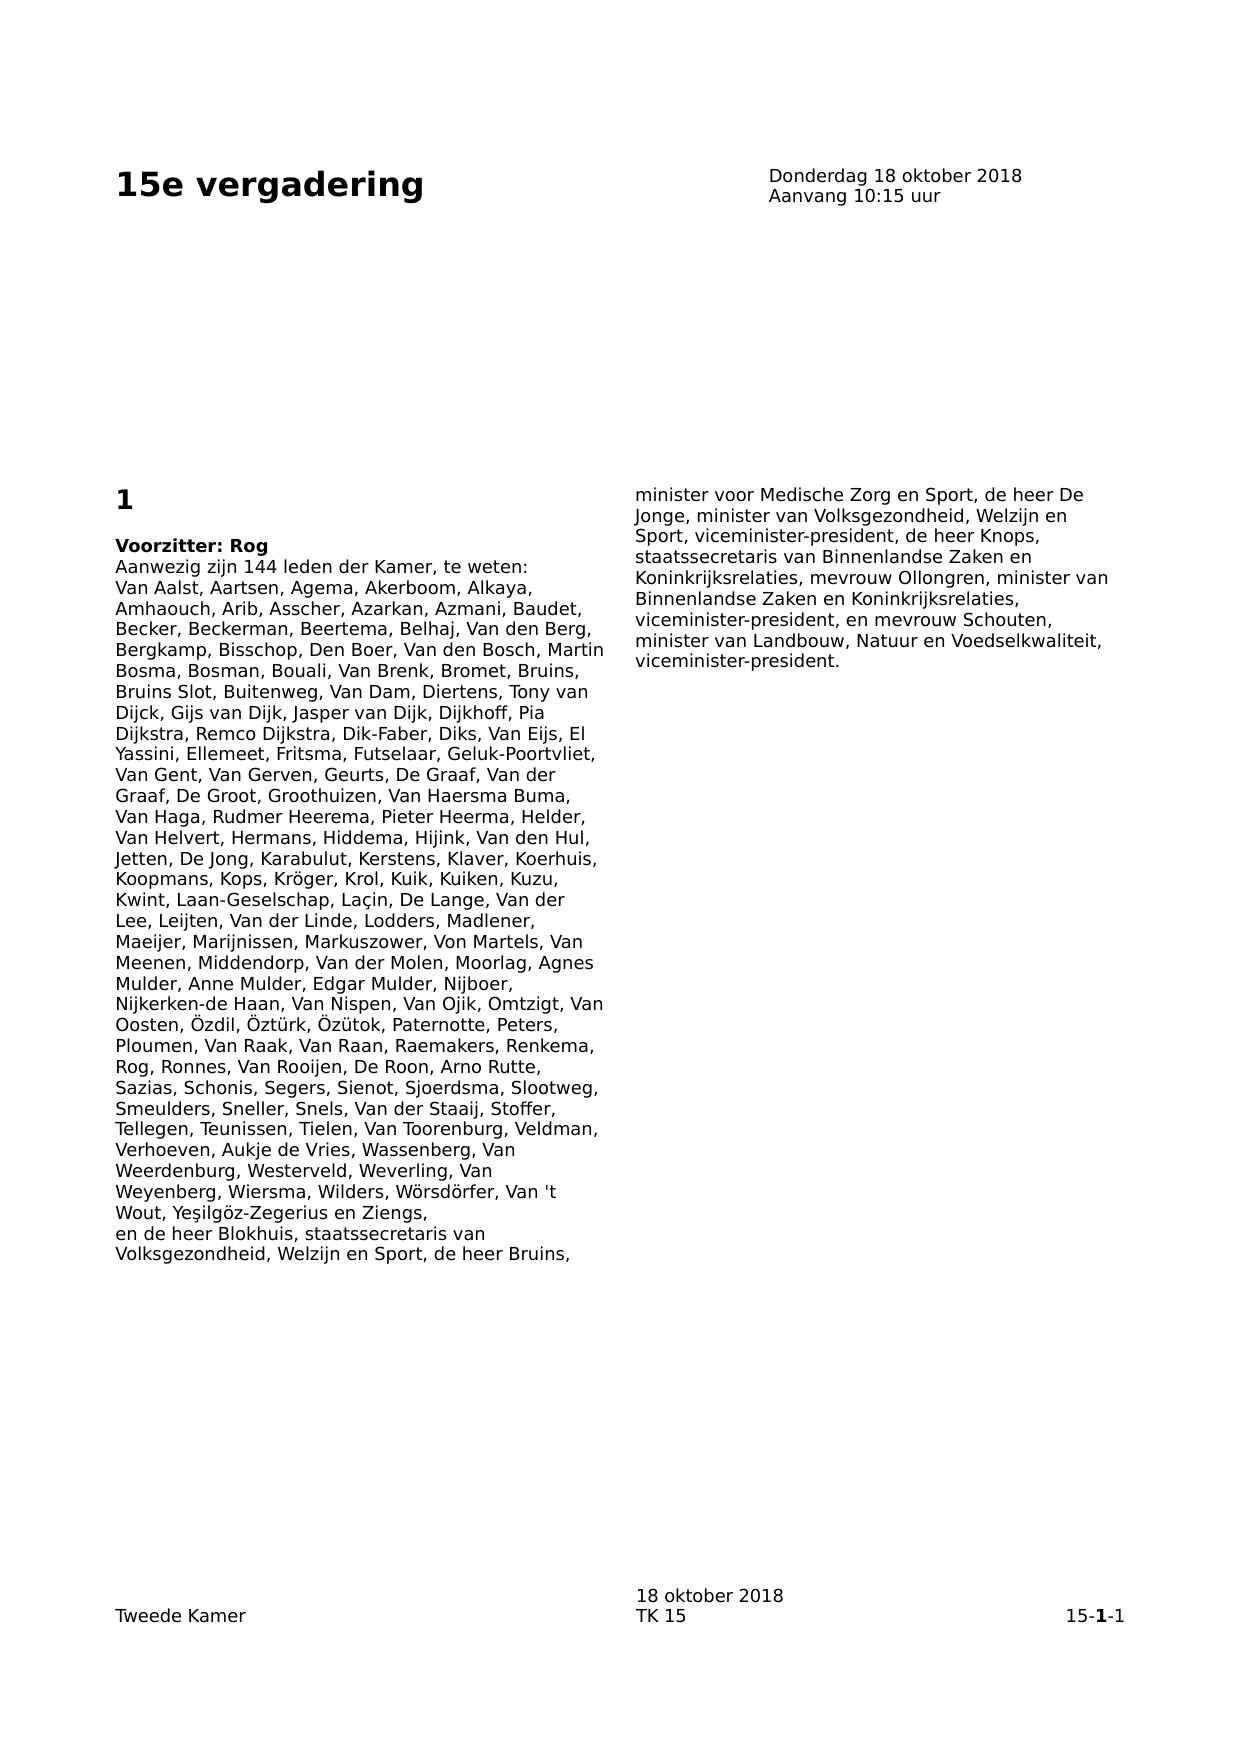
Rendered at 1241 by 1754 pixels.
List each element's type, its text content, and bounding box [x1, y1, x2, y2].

text Aanwezig zijn 144 leden der Kamer, te weten: [115, 557, 605, 577]
title 1 [115, 484, 605, 516]
text minister voor Medische Zorg en Sport, de heer De Jonge, minister van Volksgezondheid, Welzijn en Sport, viceminister-president, de heer Knops, staatssecretaris van Binnenlandse Zaken en Koninkrijksrelaties, mevrouw Ollongren, minister van Binnenlandse Zaken en Koninkrijksrelaties, viceminister-president, en mevrouw Schouten, minister van Landbouw, Natuur en Voedselkwaliteit, viceminister-president. [635, 484, 1125, 672]
table_cell Aanvang 10:15 uur [769, 186, 1125, 207]
text Van Aalst, Aartsen, Agema, Akerboom, Alkaya, Amhaouch, Arib, Asscher, Azarkan, Azmani, Baudet, Becker, Beckerman, Beertema, Belhaj, Van den Berg, Bergkamp, Bisschop, Den Boer, Van den Bosch, Martin Bosma, Bosman, Bouali, Van Brenk, Bromet, Bruins, Bruins Slot, Buitenweg, Van Dam, Diertens, Tony van Dijck, Gijs van Dijk, Jasper van Dijk, Dijkhoff, Pia Dijkstra, Remco Dijkstra, Dik-Faber, Diks, Van Eijs, El Yassini, Ellemeet, Fritsma, Futselaar, Geluk-Poortvliet, Van Gent, Van Gerven, Geurts, De Graaf, Van der Graaf, De Groot, Groothuizen, Van Haersma Buma, Van Haga, Rudmer Heerema, Pieter Heerma, Helder, Van Helvert, Hermans, Hiddema, Hijink, Van den Hul, Jetten, De Jong, Karabulut, Kerstens, Klaver, Koerhuis, Koopmans, Kops, Kröger, Krol, Kuik, Kuiken, Kuzu, Kwint, Laan-Geselschap, Laçin, De Lange, Van der Lee, Leijten, Van der Linde, Lodders, Madlener, Maeijer, Marijnissen, Markuszower, Von Martels, Van Meenen, Middendorp, Van der Molen, Moorlag, Agnes Mulder, Anne Mulder, Edgar Mulder, Nijboer, Nijkerken-de Haan, Van Nispen, Van Ojik, Omtzigt, Van Oosten, Özdil, Öztürk, Özütok, Paternotte, Peters, Ploumen, Van Raak, Van Raan, Raemakers, Renkema, Rog, Ronnes, Van Rooijen, De Roon, Arno Rutte, Sazias, Schonis, Segers, Sienot, Sjoerdsma, Slootweg, Smeulders, Sneller, Snels, Van der Staaij, Stoffer, Tellegen, Teunissen, Tielen, Van Toorenburg, Veldman, Verhoeven, Aukje de Vries, Wassenberg, Van Weerdenburg, Westerveld, Weverling, Van Weyenberg, Wiersma, Wilders, Wörsdörfer, Van 't Wout, Yeşilgöz-Zegerius en Ziengs, [115, 577, 605, 1223]
text Voorzitter: Rog [115, 536, 605, 557]
text en de heer Blokhuis, staatssecretaris van Volksgezondheid, Welzijn en Sport, de heer Bruins, [115, 1223, 605, 1265]
table_header Donderdag 18 oktober 2018 [769, 165, 1125, 186]
table_header 15e vergadering [115, 165, 768, 207]
